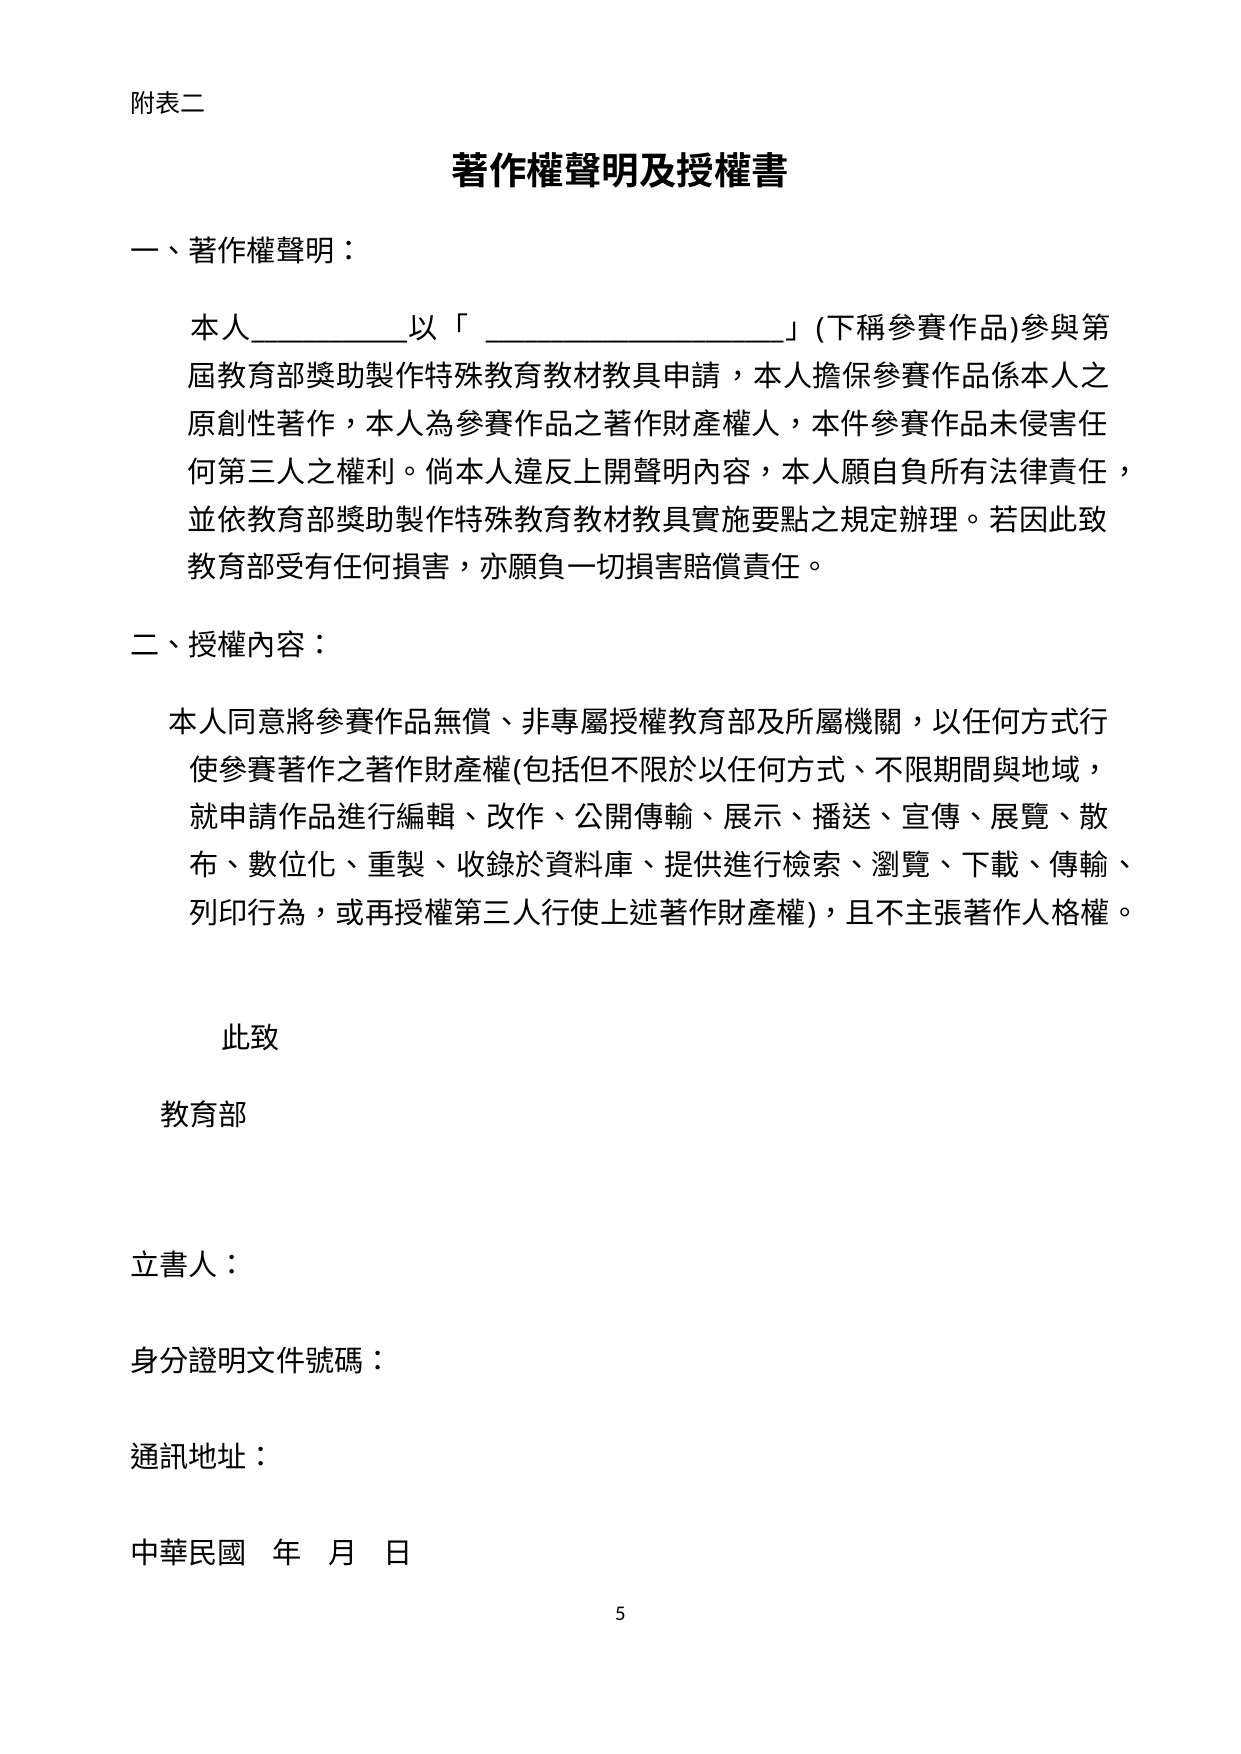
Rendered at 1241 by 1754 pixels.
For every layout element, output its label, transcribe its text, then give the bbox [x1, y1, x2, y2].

text 立書人： [130, 1237, 1110, 1285]
text 附表二 [130, 89, 1110, 119]
text 身分證明文件號碼： [130, 1333, 1110, 1381]
text 本人同意將參賽作品無償、非專屬授權教育部及所屬機關，以任何方式行使參賽著作之著作財產權(包括但不限於以任何方式、不限期間與地域，就申請作品進行編輯、改作、公開傳輸、展示、播送、宣傳、展覽、散布、數位化、重製、收錄於資料庫、提供進行檢索、瀏覽、下載、傳輸、列印行為，或再授權第三人行使上述著作財產權)，且不主張著作人格權。 [145, 694, 1110, 981]
text 通訊地址： [130, 1429, 1110, 1477]
text 此致 [130, 1010, 1110, 1058]
text 教育部 [130, 1087, 1110, 1135]
text 二、授權內容： [130, 617, 1110, 664]
text 本人____________以「 _______________________」(下稱參賽作品)參與第 屆教育部獎助製作特殊教育教材教具申請，本人擔保參賽作品係本人之原創性著作，本人為參賽作品之著作財產權人，本件參賽作品未侵害任何第三人之權利。倘本人違反上開聲明內容，本人願自負所有法律責任，並依教育部獎助製作特殊教育教材教具實施要點之規定辦理。若因此致教育部受有任何損害，亦願負一切損害賠償責任。 [180, 300, 1110, 587]
text 著作權聲明及授權書 [130, 148, 1110, 194]
text 中華民國 年 月 日 [130, 1525, 1110, 1573]
text 一、著作權聲明： [130, 223, 1110, 271]
